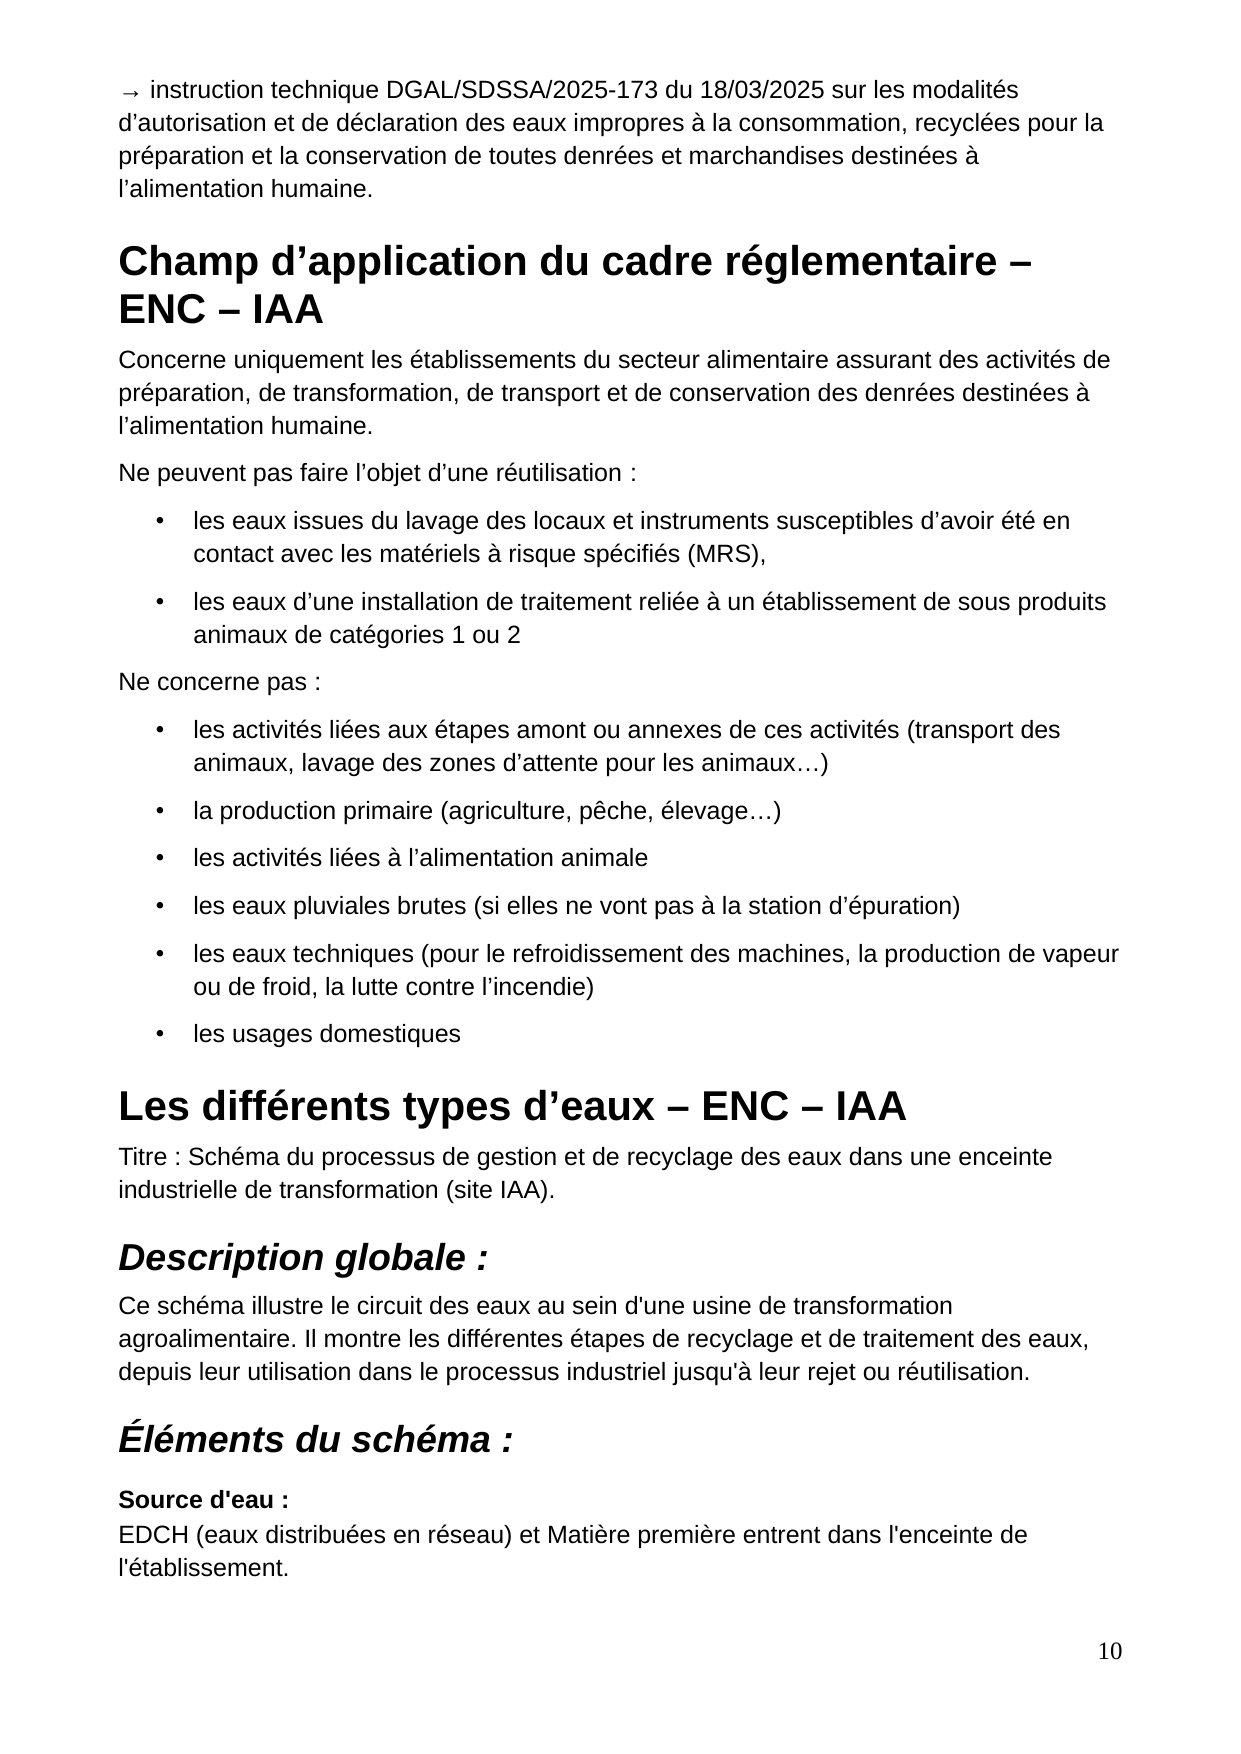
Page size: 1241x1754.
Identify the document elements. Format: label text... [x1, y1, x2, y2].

text EDCH (eaux distribuées en réseau) et Matière première entrent dans l'enceinte de l'établissement. [118, 1520, 1122, 1582]
list la production primaire (agriculture, pêche, élevage…) [156, 796, 1122, 824]
subtitle Description globale : [118, 1235, 1122, 1278]
text → instruction technique DGAL/SDSSA/2025-173 du 18/03/2025 sur les modalités d’autorisation et de déclaration des eaux impropres à la consommation, recyclées pour la préparation et la conservation de toutes denrées et marchandises destinées à l’alimentation humaine. [118, 75, 1122, 203]
list les eaux d’une installation de traitement reliée à un établissement de sous produits animaux de catégories 1 ou 2 [156, 587, 1122, 648]
subtitle Source d'eau : [118, 1485, 1122, 1514]
subtitle Champ d’application du cadre réglementaire – ENC – IAA [118, 236, 1122, 332]
list les activités liées à l’alimentation animale [156, 843, 1122, 872]
text Titre : Schéma du processus de gestion et de recyclage des eaux dans une enceinte industrielle de transformation (site IAA). [118, 1142, 1122, 1204]
subtitle Les différents types d’eaux – ENC – IAA [118, 1082, 1122, 1130]
text Ce schéma illustre le circuit des eaux au sein d'une usine de transformation agroalimentaire. Il montre les différentes étapes de recyclage et de traitement des eaux, depuis leur utilisation dans le processus industriel jusqu'à leur rejet ou réutilisation. [118, 1291, 1122, 1386]
subtitle Éléments du schéma : [118, 1417, 1122, 1460]
list les activités liées aux étapes amont ou annexes de ces activités (transport des animaux, lavage des zones d’attente pour les animaux…) [156, 715, 1122, 777]
text Concerne uniquement les établissements du secteur alimentaire assurant des activités de préparation, de transformation, de transport et de conservation des denrées destinées à l’alimentation humaine. [118, 344, 1122, 439]
text Ne peuvent pas faire l’objet d’une réutilisation : [118, 458, 1122, 487]
list les eaux issues du lavage des locaux et instruments susceptibles d’avoir été en contact avec les matériels à risque spécifiés (MRS), [156, 506, 1122, 568]
list les eaux techniques (pour le refroidissement des machines, la production de vapeur ou de froid, la lutte contre l’incendie) [156, 939, 1122, 1001]
list les eaux pluviales brutes (si elles ne vont pas à la station d’épuration) [156, 891, 1122, 920]
list les usages domestiques [156, 1019, 1122, 1048]
text Ne concerne pas : [118, 667, 1122, 696]
